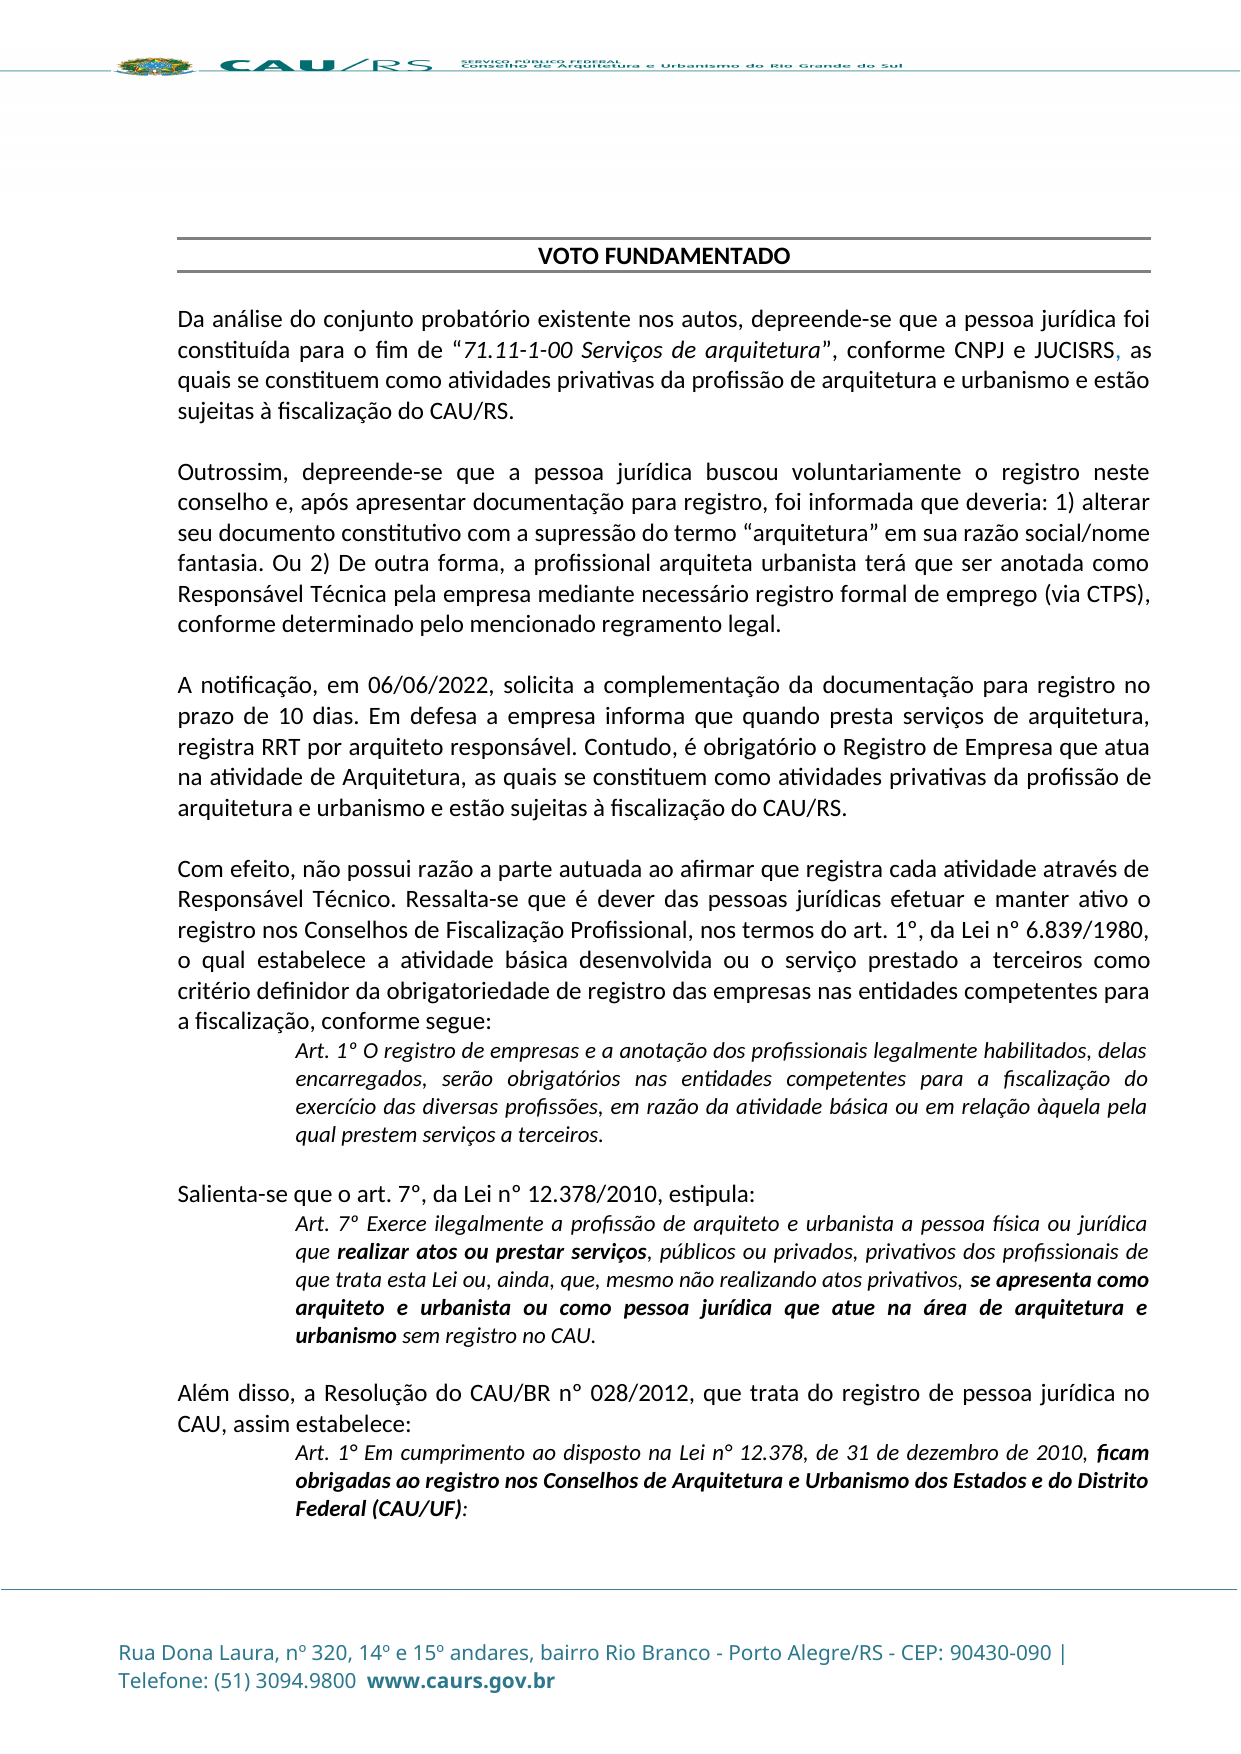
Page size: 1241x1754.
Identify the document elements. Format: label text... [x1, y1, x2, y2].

text Art. 1° Em cumprimento ao disposto na Lei n° 12.378, de 31 de dezembro de 2010, ficam obrigadas ao registro nos Conselhos de Arquitetura e Urbanismo dos Estados e do Distrito Federal (CAU/UF): [295, 1438, 1152, 1522]
text Da análise do conjunto probatório existente nos autos, depreende-se que a pessoa jurídica foi constituída para o fim de “71.11-1-00 Serviços de arquitetura”, conforme CNPJ e JUCISRS, as quais se constituem como atividades privativas da profissão de arquitetura e urbanismo e estão sujeitas à fiscalização do CAU/RS. [177, 303, 1152, 426]
table_header VOTO FUNDAMENTADO [177, 240, 1151, 270]
text Salienta-se que o art. 7º, da Lei nº 12.378/2010, estipula: [177, 1178, 1152, 1209]
text Outrossim, depreende-se que a pessoa jurídica buscou voluntariamente o registro neste conselho e, após apresentar documentação para registro, foi informada que deveria: 1) alterar seu documento constitutivo com a supressão do termo “arquitetura” em sua razão social/nome fantasia. Ou 2) De outra forma, a profissional arquiteta urbanista terá que ser anotada como Responsável Técnica pela empresa mediante necessário registro formal de emprego (via CTPS), conforme determinado pelo mencionado regramento legal. [177, 456, 1152, 639]
text A notificação, em 06/06/2022, solicita a complementação da documentação para registro no prazo de 10 dias. Em defesa a empresa informa que quando presta serviços de arquitetura, registra RRT por arquiteto responsável. Contudo, é obrigatório o Registro de Empresa que atua na atividade de Arquitetura, as quais se constituem como atividades privativas da profissão de arquitetura e urbanismo e estão sujeitas à fiscalização do CAU/RS. [177, 670, 1152, 822]
text Art. 7º Exerce ilegalmente a profissão de arquiteto e urbanista a pessoa física ou jurídica que realizar atos ou prestar serviços, públicos ou privados, privativos dos profissionais de que trata esta Lei ou, ainda, que, mesmo não realizando atos privativos, se apresenta como arquiteto e urbanista ou como pessoa jurídica que atue na área de arquitetura e urbanismo sem registro no CAU. [295, 1209, 1152, 1349]
text Com efeito, não possui razão a parte autuada ao afirmar que registra cada atividade através de Responsável Técnico. Ressalta-se que é dever das pessoas jurídicas efetuar e manter ativo o registro nos Conselhos de Fiscalização Profissional, nos termos do art. 1º, da Lei nº 6.839/1980, o qual estabelece a atividade básica desenvolvida ou o serviço prestado a terceiros como critério definidor da obrigatoriedade de registro das empresas nas entidades competentes para a fiscalização, conforme segue: [177, 853, 1152, 1036]
text Além disso, a Resolução do CAU/BR nº 028/2012, que trata do registro de pessoa jurídica no CAU, assim estabelece: [177, 1377, 1152, 1438]
text Art. 1º O registro de empresas e a anotação dos profissionais legalmente habilitados, delas encarregados, serão obrigatórios nas entidades competentes para a fiscalização do exercício das diversas profissões, em razão da atividade básica ou em relação àquela pela qual prestem serviços a terceiros. [295, 1036, 1152, 1148]
